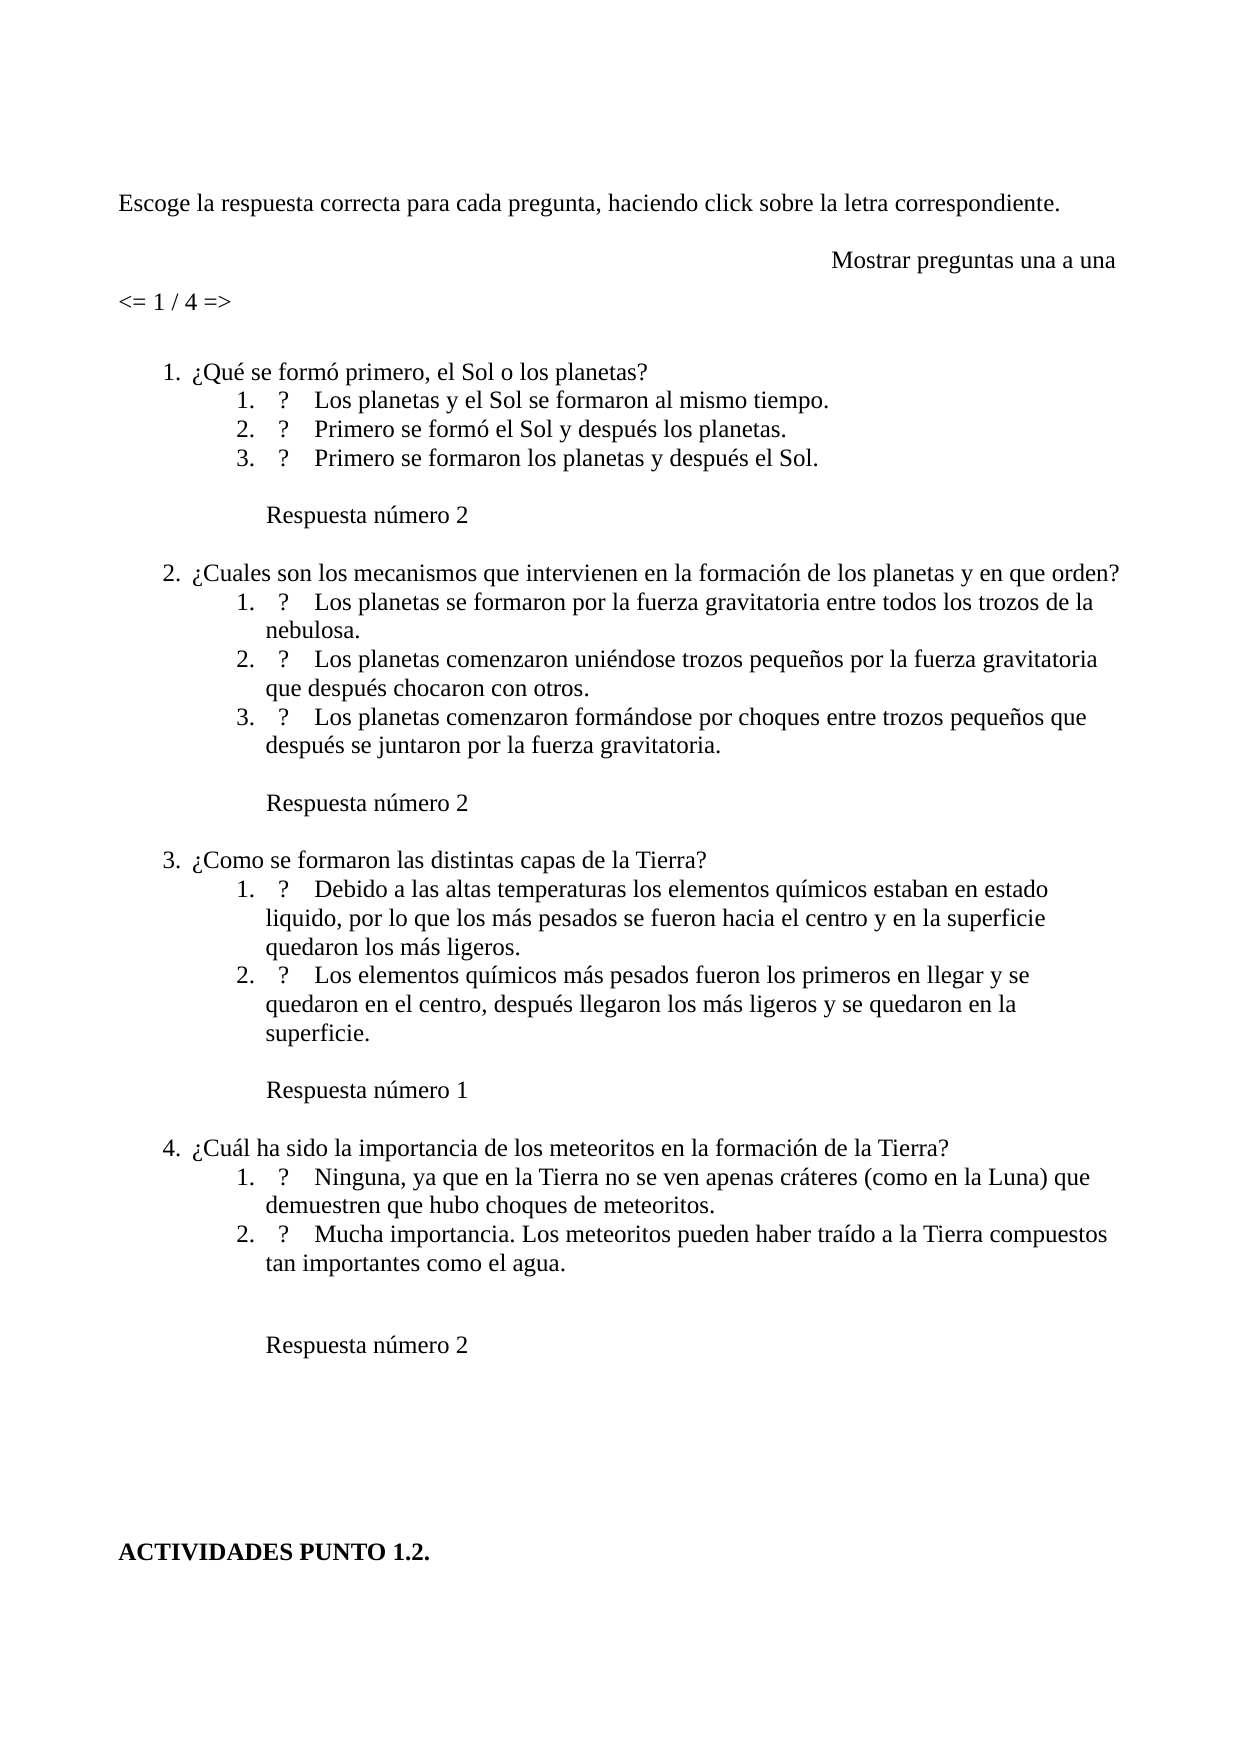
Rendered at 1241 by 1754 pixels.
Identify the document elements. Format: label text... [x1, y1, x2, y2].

list ¿Como se formaron las distintas capas de la Tierra? [162, 846, 1122, 874]
list ? Los planetas comenzaron formándose por choques entre trozos pequeños que después se juntaron por la fuerza gravitatoria. [236, 702, 1122, 759]
list ? Debido a las altas temperaturas los elementos químicos estaban en estado liquido, por lo que los más pesados se fueron hacia el centro y en la superficie quedaron los más ligeros. [236, 874, 1122, 961]
text Mostrar preguntas una a una [118, 246, 1122, 274]
list ? Los planetas y el Sol se formaron al mismo tiempo. [236, 386, 1122, 414]
list ? Primero se formó el Sol y después los planetas. [236, 414, 1122, 443]
list ¿Cuales son los mecanismos que intervienen en la formación de los planetas y en que orden? [162, 558, 1122, 587]
text <= 1 / 4 => [118, 287, 1122, 344]
text Escoge la respuesta correcta para cada pregunta, haciendo click sobre la letra correspondiente. [118, 188, 1122, 217]
list ? Los elementos químicos más pesados fueron los primeros en llegar y se quedaron en el centro, después llegaron los más ligeros y se quedaron en la superficie. [236, 961, 1122, 1047]
list ? Ninguna, ya que en la Tierra no se ven apenas cráteres (como en la Luna) que demuestren que hubo choques de meteoritos. [236, 1162, 1122, 1219]
text Respuesta número 2 [118, 788, 1122, 817]
text ACTIVIDADES PUNTO 1.2. [118, 1537, 1122, 1566]
list ? Los planetas se formaron por la fuerza gravitatoria entre todos los trozos de la nebulosa. [236, 587, 1122, 644]
list ¿Qué se formó primero, el Sol o los planetas? [162, 357, 1122, 386]
list ? Primero se formaron los planetas y después el Sol. [236, 443, 1122, 472]
list ¿Cuál ha sido la importancia de los meteoritos en la formación de la Tierra? [162, 1133, 1122, 1162]
list ? Mucha importancia. Los meteoritos pueden haber traído a la Tierra compuestos tan importantes como el agua. [236, 1219, 1122, 1277]
text Respuesta número 1 [118, 1076, 1122, 1104]
list Respuesta número 2 [236, 1331, 1122, 1359]
text Respuesta número 2 [118, 501, 1122, 529]
list ? Los planetas comenzaron uniéndose trozos pequeños por la fuerza gravitatoria que después chocaron con otros. [236, 644, 1122, 702]
